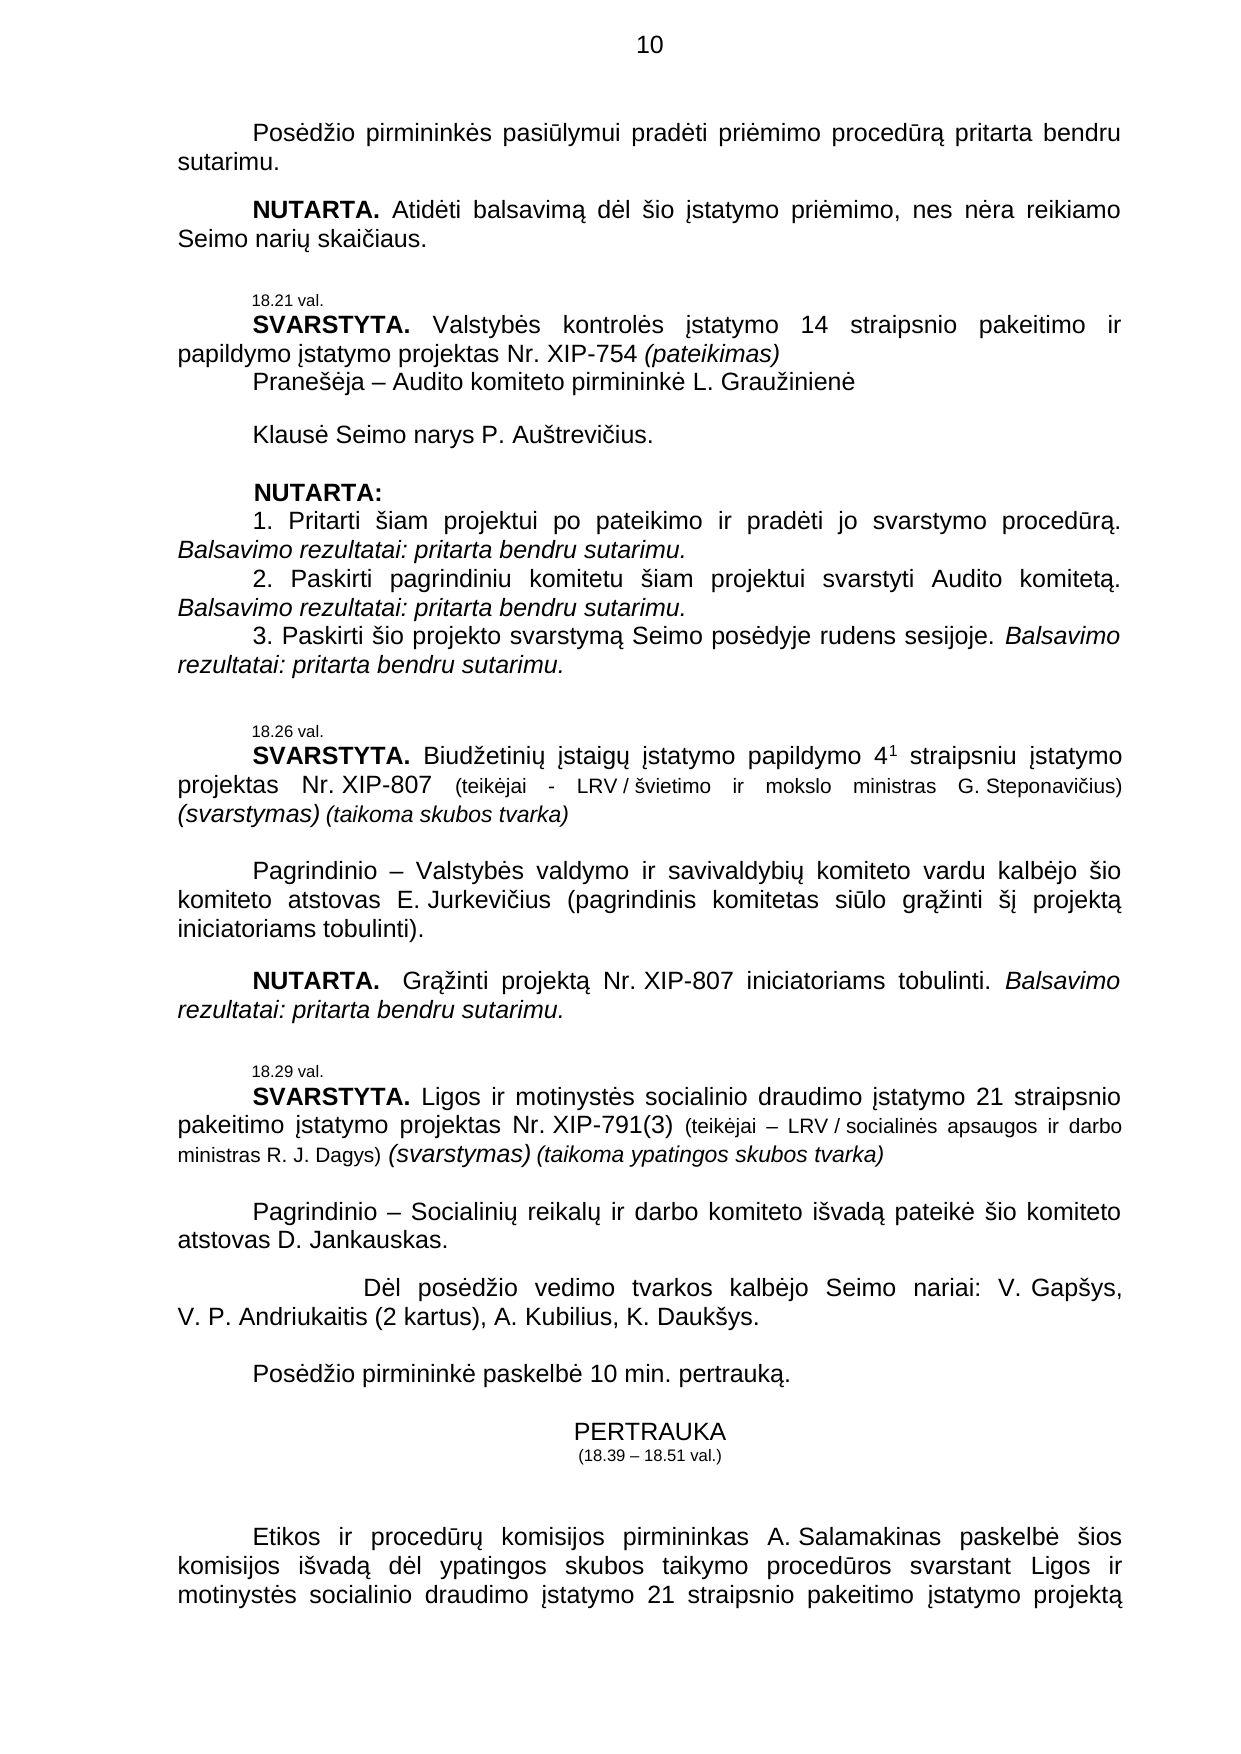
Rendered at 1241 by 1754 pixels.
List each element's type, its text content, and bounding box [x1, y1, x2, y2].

text NUTARTA. Grąžinti projektą Nr. XIP-807 iniciatoriams tobulinti. Balsavimo rezultatai: pritarta bendru sutarimu. [177, 966, 1122, 1024]
text 18.21 val. [177, 291, 1122, 310]
text 2. Paskirti pagrindiniu komitetu šiam projektui svarstyti Audito komitetą. Balsavimo rezultatai: pritarta bendru sutarimu. [177, 564, 1122, 621]
text Posėdžio pirmininkės pasiūlymui pradėti priėmimo procedūrą pritarta bendru sutarimu. [177, 118, 1122, 176]
text 3. Paskirti šio projekto svarstymą Seimo posėdyje rudens sesijoje. Balsavimo rezultatai: pritarta bendru sutarimu. [177, 621, 1122, 679]
text SVARSTYTA. Valstybės kontrolės įstatymo 14 straipsnio pakeitimo ir papildymo įstatymo projektas Nr. XIP-754 (pateikimas) [177, 310, 1122, 367]
text SVARSTYTA. Biudžetinių įstaigų įstatymo papildymo 41 straipsniu įstatymo projektas Nr. XIP-807 (teikėjai - LRV / švietimo ir mokslo ministras G. Steponavičius) (svarstymas) (taikoma skubos tvarka) [177, 741, 1122, 827]
text (18.39 – 18.51 val.) [177, 1446, 1122, 1465]
text Pagrindinio – Socialinių reikalų ir darbo komiteto išvadą pateikė šio komiteto atstovas D. Jankauskas. [177, 1196, 1122, 1254]
text 18.26 val. [177, 722, 1122, 741]
text 18.29 val. [177, 1062, 1122, 1081]
text 1. Pritarti šiam projektui po pateikimo ir pradėti jo svarstymo procedūrą. Balsavimo rezultatai: pritarta bendru sutarimu. [177, 506, 1122, 564]
text Pagrindinio – Valstybės valdymo ir savivaldybių komiteto vardu kalbėjo šio komiteto atstovas E. Jurkevičius (pagrindinis komitetas siūlo grąžinti šį projektą iniciatoriams tobulinti). [177, 856, 1122, 942]
text NUTARTA: [177, 478, 1122, 506]
text Posėdžio pirmininkė paskelbė 10 min. pertrauką. [177, 1359, 1122, 1388]
text Dėl posėdžio vedimo tvarkos kalbėjo Seimo nariai: V. Gapšys, V. P. Andriukaitis (2 kartus), A. Kubilius, K. Daukšys. [177, 1273, 1122, 1331]
text Pranešėja – Audito komiteto pirmininkė L. Graužinienė [177, 367, 1122, 396]
text NUTARTA. Atidėti balsavimą dėl šio įstatymo priėmimo, nes nėra reikiamo Seimo narių skaičiaus. [177, 195, 1122, 252]
text Klausė Seimo narys P. Auštrevičius. [177, 420, 1122, 449]
text SVARSTYTA. Ligos ir motinystės socialinio draudimo įstatymo 21 straipsnio pakeitimo įstatymo projektas Nr. XIP-791(3) (teikėjai – LRV / socialinės apsaugos ir darbo ministras R. J. Dagys) (svarstymas) (taikoma ypatingos skubos tvarka) [177, 1081, 1122, 1168]
text PERTRAUKA [177, 1417, 1122, 1446]
text Etikos ir procedūrų komisijos pirmininkas A. Salamakinas paskelbė šios komisijos išvadą dėl ypatingos skubos taikymo procedūros svarstant Ligos ir motinystės socialinio draudimo įstatymo 21 straipsnio pakeitimo įstatymo projektą [177, 1522, 1122, 1608]
